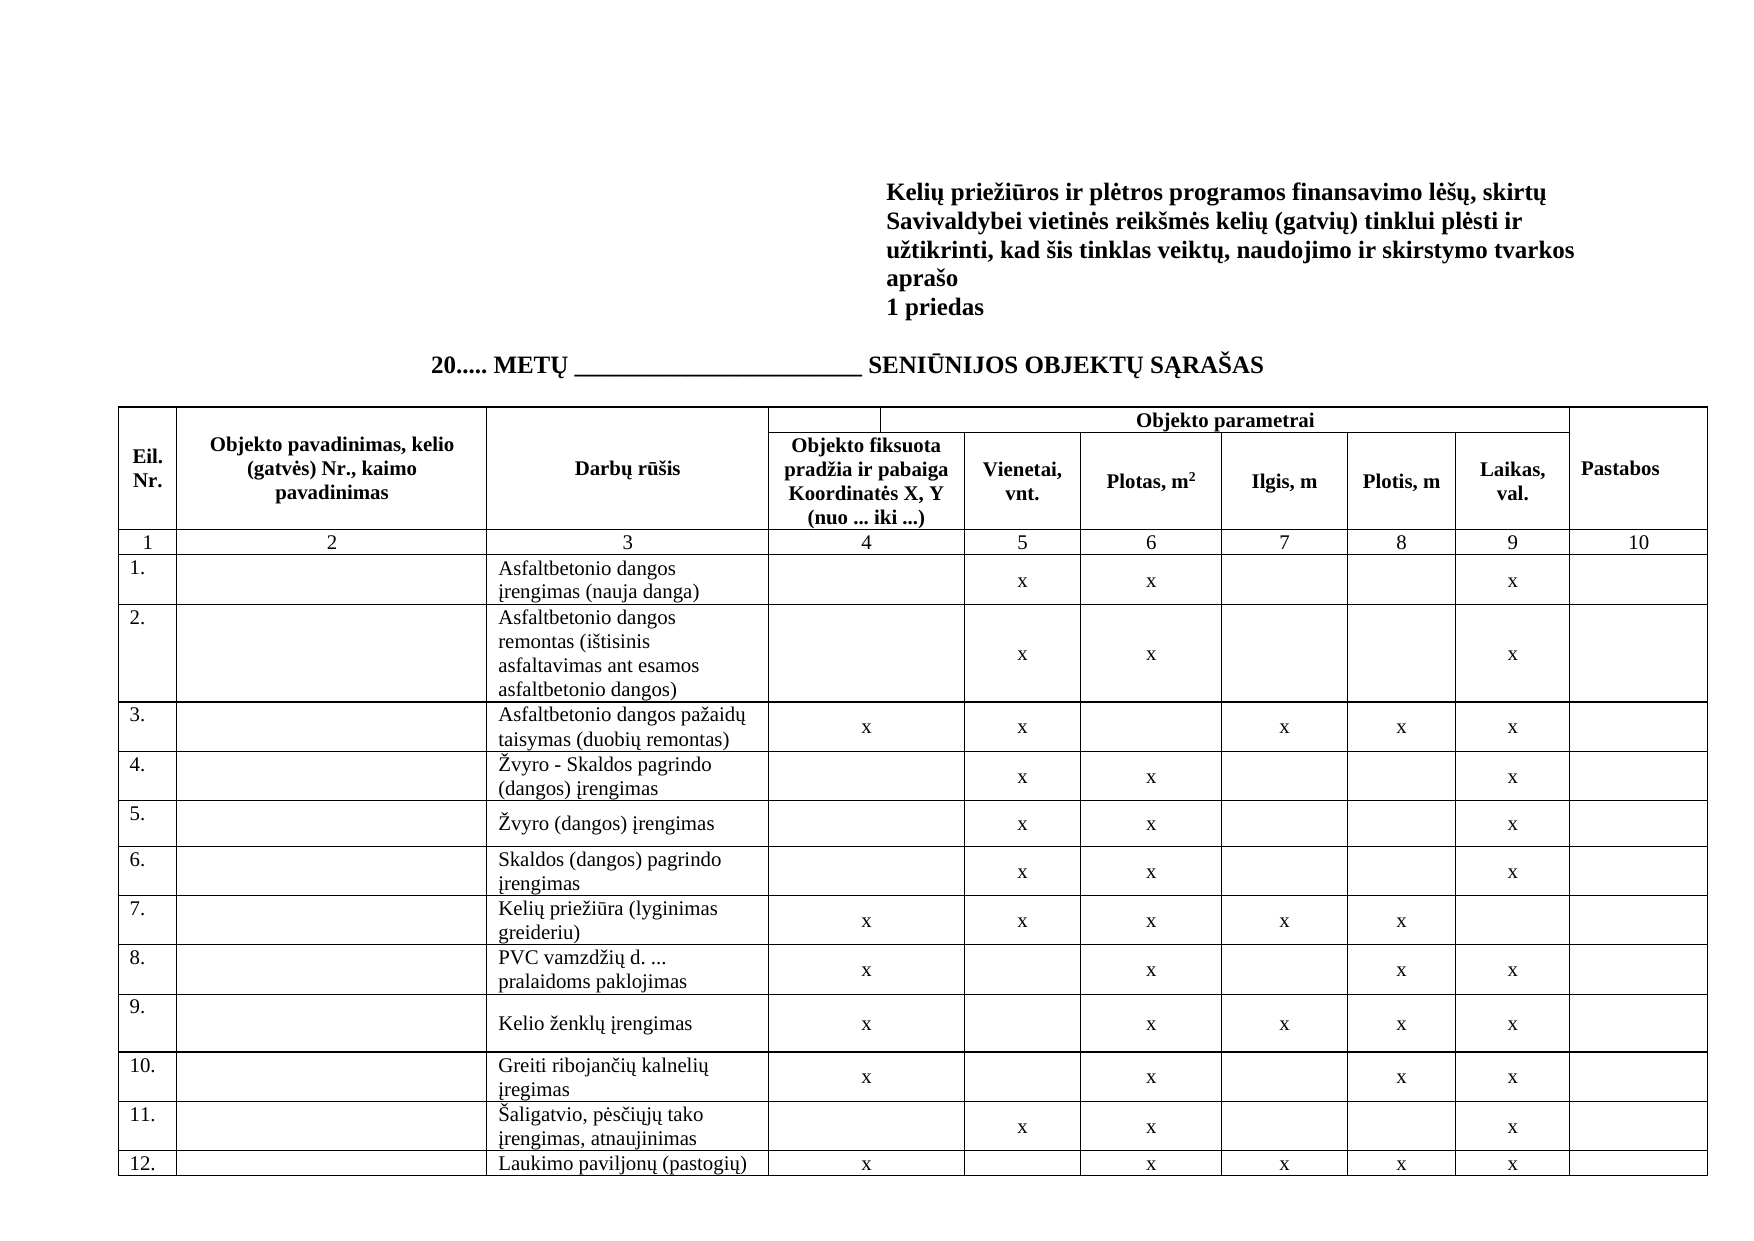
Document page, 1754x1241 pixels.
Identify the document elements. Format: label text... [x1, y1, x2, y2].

table_cell 2. [119, 605, 176, 701]
table_cell [1456, 896, 1569, 944]
table_cell [177, 945, 486, 993]
table_cell x [769, 995, 964, 1051]
table_cell [769, 752, 964, 800]
table_cell [1570, 801, 1707, 846]
table_cell [1222, 555, 1347, 604]
table_cell [1222, 752, 1347, 800]
table_cell Asfaltbetonio dangos įrengimas (nauja danga) [487, 555, 768, 604]
table_cell x [965, 605, 1080, 701]
table_cell Žvyro (dangos) įrengimas [487, 801, 768, 846]
table_cell [769, 555, 964, 604]
table_cell Ilgis, m [1222, 433, 1347, 529]
table_cell [1570, 995, 1707, 1051]
table_cell x [1348, 995, 1455, 1051]
text Kelių priežiūros ir plėtros programos finansavimo lėšų, skirtų [886, 177, 1577, 206]
table_cell Žvyro - Skaldos pagrindo (dangos) įrengimas [487, 752, 768, 800]
table_cell x [965, 555, 1080, 604]
table_cell Kelių priežiūra (lyginimas greideriu) [487, 896, 768, 944]
table_cell [1348, 752, 1455, 800]
table_cell x [769, 703, 964, 751]
table_header Objekto pavadinimas, kelio (gatvės) Nr., kaimo pavadinimas [177, 408, 486, 529]
table_cell 3. [119, 703, 176, 751]
table_cell [1222, 605, 1347, 701]
table_cell [1348, 1102, 1455, 1150]
table_cell x [1081, 801, 1221, 846]
table_cell Skaldos (dangos) pagrindo įrengimas [487, 847, 768, 895]
table_cell [177, 1151, 486, 1175]
table_cell x [1456, 945, 1569, 993]
table_cell [177, 801, 486, 846]
table_cell x [1081, 896, 1221, 944]
table_cell x [1081, 1053, 1221, 1101]
text Savivaldybei vietinės reikšmės kelių (gatvių) tinklui plėsti ir [886, 206, 1577, 235]
table_cell [177, 1053, 486, 1101]
table_cell 3 [487, 530, 768, 554]
table_cell x [1456, 703, 1569, 751]
table_header Pastabos [1570, 408, 1707, 529]
table_cell x [1222, 703, 1347, 751]
table_cell x [1081, 847, 1221, 895]
table_cell x [1456, 605, 1569, 701]
table_cell Plotas, m2 [1081, 433, 1221, 529]
table_cell x [1348, 703, 1455, 751]
table_cell 11. [119, 1102, 176, 1150]
table_cell x [1081, 1102, 1221, 1150]
text 20..... METŲ _______________________ SENIŪNIJOS OBJEKTŲ SĄRAŠAS [118, 350, 1577, 378]
table_cell [1348, 847, 1455, 895]
table_cell [965, 1151, 1080, 1175]
table_cell 8. [119, 945, 176, 993]
table_cell [1222, 1102, 1347, 1150]
table_cell 1 [119, 530, 176, 554]
table_cell [965, 995, 1080, 1051]
table_cell 2 [177, 530, 486, 554]
table_cell [1348, 555, 1455, 604]
table_cell [177, 1102, 486, 1150]
table_cell [177, 847, 486, 895]
table_cell [177, 703, 486, 751]
table_cell 5. [119, 801, 176, 846]
table_cell x [1081, 752, 1221, 800]
table_cell [177, 555, 486, 604]
table_cell x [1222, 995, 1347, 1051]
table_cell [1570, 847, 1707, 895]
table_header [769, 408, 880, 432]
table_cell [769, 1102, 964, 1150]
table_cell x [769, 945, 964, 993]
table_cell [1348, 605, 1455, 701]
table_cell [1348, 801, 1455, 846]
table_cell x [1081, 555, 1221, 604]
table_cell x [1081, 605, 1221, 701]
table_cell 7. [119, 896, 176, 944]
table_cell [1222, 847, 1347, 895]
table_cell [1081, 703, 1221, 751]
table_cell [1570, 752, 1707, 800]
table_cell Objekto fiksuota pradžia ir pabaiga Koordinatės X, Y (nuo ... iki ...) [769, 433, 964, 529]
table_cell 5 [965, 530, 1080, 554]
table_cell [1570, 605, 1707, 701]
table_cell Asfaltbetonio dangos pažaidų taisymas (duobių remontas) [487, 703, 768, 751]
text aprašo [886, 263, 1577, 292]
table_cell [177, 752, 486, 800]
table_cell x [1081, 995, 1221, 1051]
table_cell [1222, 1053, 1347, 1101]
table_cell 9. [119, 995, 176, 1051]
table_cell 1. [119, 555, 176, 604]
text užtikrinti, kad šis tinklas veiktų, naudojimo ir skirstymo tvarkos [886, 235, 1577, 263]
table_cell 6 [1081, 530, 1221, 554]
table_cell 7 [1222, 530, 1347, 554]
table_cell x [965, 703, 1080, 751]
table_cell [1222, 945, 1347, 993]
table_cell x [1081, 1151, 1221, 1175]
table_cell x [1222, 896, 1347, 944]
table_cell x [1456, 801, 1569, 846]
table_cell x [1348, 896, 1455, 944]
table_cell Kelio ženklų įrengimas [487, 995, 768, 1051]
table_cell [1570, 896, 1707, 944]
table_cell x [1348, 1151, 1455, 1175]
table_cell [965, 1053, 1080, 1101]
table_cell [1222, 801, 1347, 846]
table_cell [177, 896, 486, 944]
table_cell 6. [119, 847, 176, 895]
table_cell [1570, 703, 1707, 751]
table_cell x [1456, 1151, 1569, 1175]
table_header Objekto parametrai [881, 408, 1569, 432]
table_cell x [1456, 847, 1569, 895]
table_cell 12. [119, 1151, 176, 1175]
table_cell [1570, 945, 1707, 993]
table_cell [965, 945, 1080, 993]
table_cell [1570, 1102, 1707, 1150]
table_cell x [1456, 995, 1569, 1051]
table_cell x [1456, 555, 1569, 604]
table_cell 10 [1570, 530, 1707, 554]
table_cell x [769, 896, 964, 944]
table_cell Greiti ribojančių kalnelių įregimas [487, 1053, 768, 1101]
table_cell 8 [1348, 530, 1455, 554]
table_cell [1570, 555, 1707, 604]
table_cell [769, 847, 964, 895]
table_cell x [769, 1151, 964, 1175]
table_cell Plotis, m [1348, 433, 1455, 529]
table_cell Laukimo paviljonų (pastogių) [487, 1151, 768, 1175]
table_cell [1570, 1151, 1707, 1175]
table_cell x [1348, 1053, 1455, 1101]
table_cell [769, 605, 964, 701]
table_cell [177, 605, 486, 701]
table_cell 4. [119, 752, 176, 800]
table_cell x [965, 801, 1080, 846]
table_cell x [1456, 1053, 1569, 1101]
table_cell PVC vamzdžių d. ... pralaidoms paklojimas [487, 945, 768, 993]
text 1 priedas [886, 292, 1577, 321]
table_cell x [1348, 945, 1455, 993]
table_header Darbų rūšis [487, 408, 768, 529]
table_cell Laikas, val. [1456, 433, 1569, 529]
table_cell [1570, 1053, 1707, 1101]
table_cell Šaligatvio, pėsčiųjų tako įrengimas, atnaujinimas [487, 1102, 768, 1150]
table_cell [177, 995, 486, 1051]
table_cell Asfaltbetonio dangos remontas (ištisinis asfaltavimas ant esamos asfaltbetonio dangos) [487, 605, 768, 701]
table_cell 4 [769, 530, 964, 554]
table_header Eil. Nr. [119, 408, 176, 529]
table_cell x [965, 847, 1080, 895]
table_cell x [965, 896, 1080, 944]
table_cell 10. [119, 1053, 176, 1101]
table_cell x [1456, 1102, 1569, 1150]
table_cell 9 [1456, 530, 1569, 554]
table_cell x [1081, 945, 1221, 993]
table_cell Vienetai, vnt. [965, 433, 1080, 529]
table_cell x [965, 1102, 1080, 1150]
table_cell x [1222, 1151, 1347, 1175]
table_cell x [965, 752, 1080, 800]
table_cell [769, 801, 964, 846]
table_cell x [1456, 752, 1569, 800]
table_cell x [769, 1053, 964, 1101]
